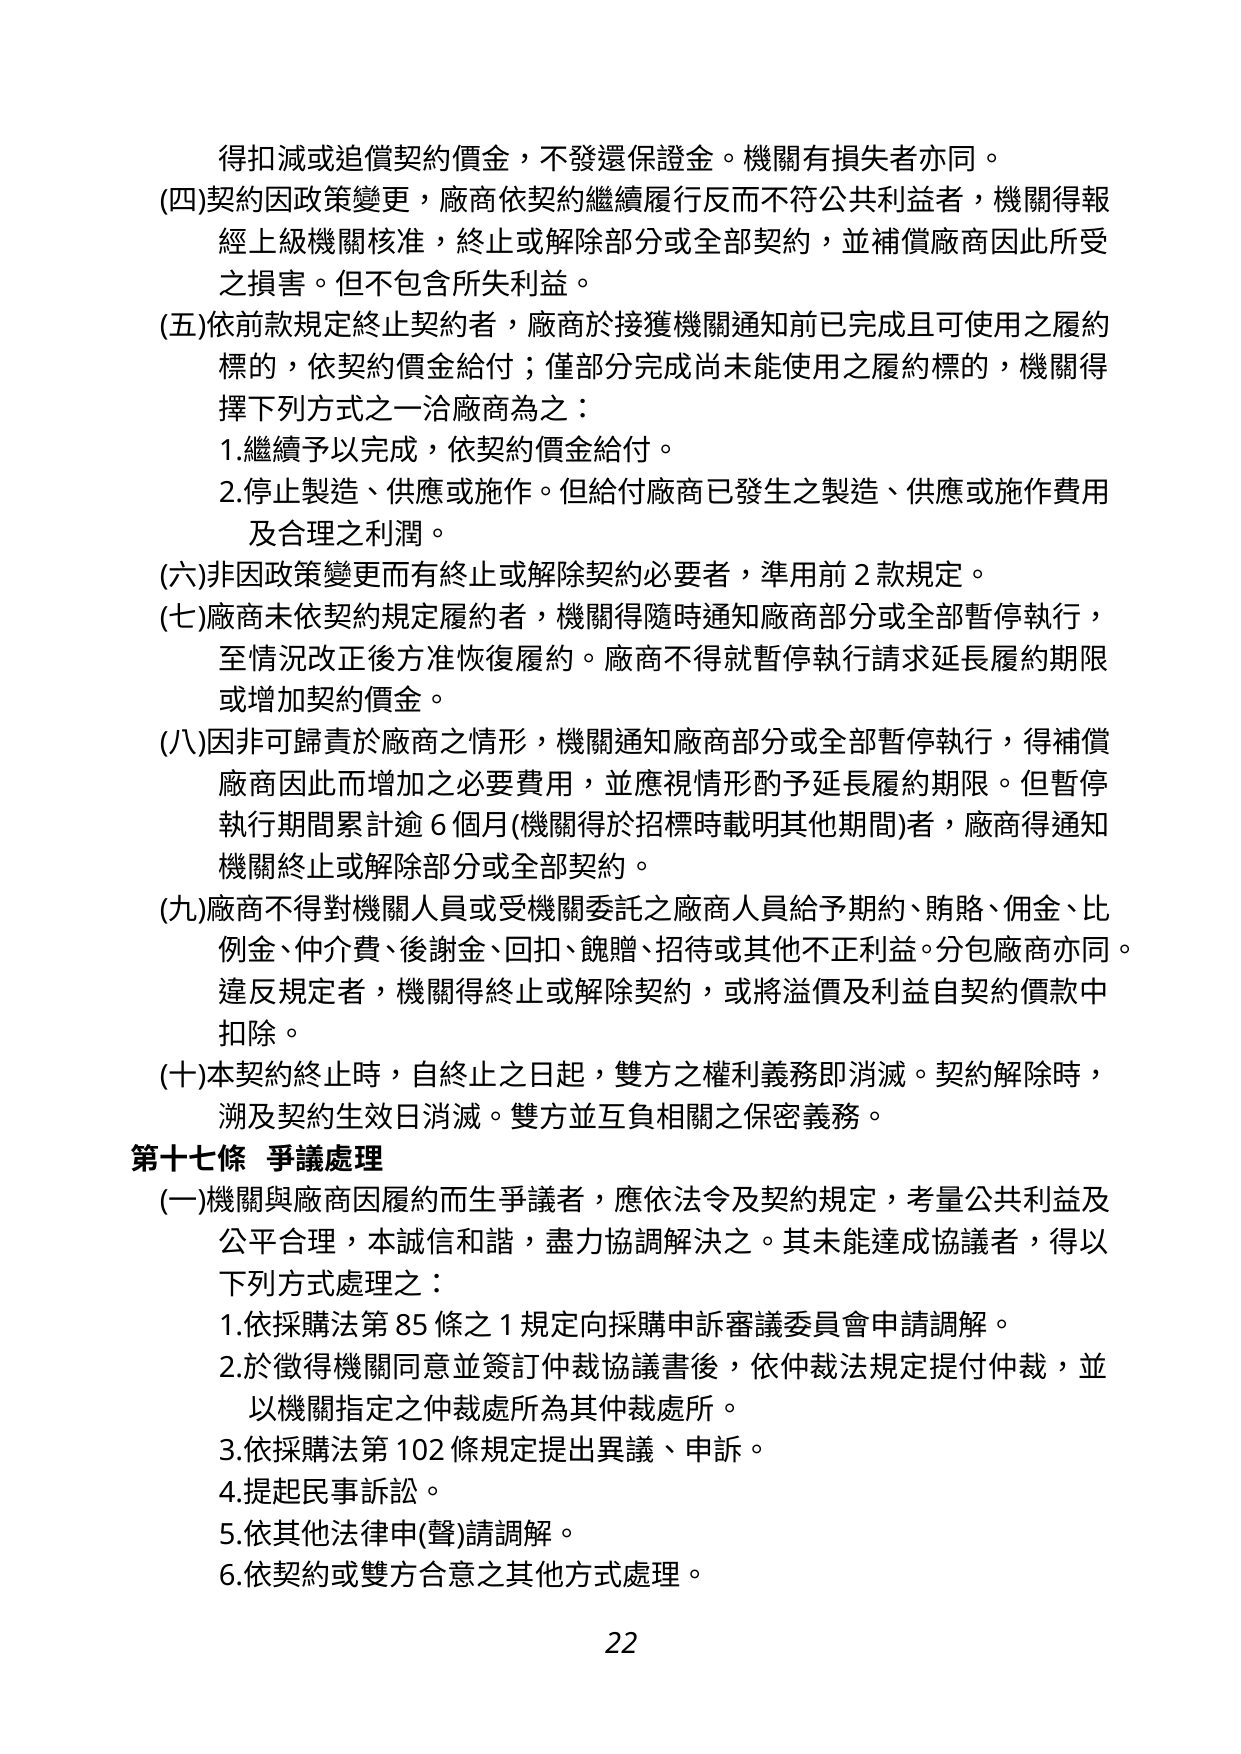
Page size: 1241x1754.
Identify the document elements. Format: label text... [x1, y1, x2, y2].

text 3.依採購法第102條規定提出異議、申訴。 [218, 1427, 1108, 1469]
text 6.依契約或雙方合意之其他方式處理。 [218, 1552, 1108, 1594]
text (七)廠商未依契約規定履約者，機關得隨時通知廠商部分或全部暫停執行，至情況改正後方准恢復履約。廠商不得就暫停執行請求延長履約期限或增加契約價金。 [159, 594, 1110, 719]
text 4.提起民事訴訟。 [218, 1469, 1108, 1511]
text (五)依前款規定終止契約者，廠商於接獲機關通知前已完成且可使用之履約標的，依契約價金給付；僅部分完成尚未能使用之履約標的，機關得擇下列方式之一洽廠商為之： [159, 302, 1110, 427]
text (三)契約經依第1款規定或因可歸責於廠商之事由致終止或解除者，機關得依其所認定之適當方式，自行或洽其他廠商完成被終止或解除之契約；其所增加之費用及損失，由廠商負擔。無洽其他廠商完成之必要者，得扣減或追償契約價金，不發還保證金。機關有損失者亦同。 [159, 136, 1110, 177]
text (六)非因政策變更而有終止或解除契約必要者，準用前2款規定。 [159, 552, 1110, 594]
text 1.繼續予以完成，依契約價金給付。 [218, 427, 1110, 469]
text (九)廠商不得對機關人員或受機關委託之廠商人員給予期約、賄賂、佣金、比例金、仲介費、後謝金、回扣、餽贈、招待或其他不正利益。分包廠商亦同。違反規定者，機關得終止或解除契約，或將溢價及利益自契約價款中扣除。 [159, 886, 1110, 1052]
text (八)因非可歸責於廠商之情形，機關通知廠商部分或全部暫停執行，得補償廠商因此而增加之必要費用，並應視情形酌予延長履約期限。但暫停執行期間累計逾6個月(機關得於招標時載明其他期間)者，廠商得通知機關終止或解除部分或全部契約。 [159, 719, 1110, 886]
text 2.停止製造、供應或施作。但給付廠商已發生之製造、供應或施作費用及合理之利潤。 [218, 469, 1110, 552]
text (四)契約因政策變更，廠商依契約繼續履行反而不符公共利益者，機關得報經上級機關核准，終止或解除部分或全部契約，並補償廠商因此所受之損害。但不包含所失利益。 [159, 177, 1110, 302]
text 2.於徵得機關同意並簽訂仲裁協議書後，依仲裁法規定提付仲裁，並以機關指定之仲裁處所為其仲裁處所。 [218, 1344, 1108, 1427]
text 第十七條 爭議處理 [130, 1136, 1110, 1177]
text 5.依其他法律申(聲)請調解。 [218, 1511, 1108, 1552]
text (一)機關與廠商因履約而生爭議者，應依法令及契約規定，考量公共利益及公平合理，本誠信和諧，盡力協調解決之。其未能達成協議者，得以下列方式處理之： [159, 1177, 1110, 1302]
text 1.依採購法第85條之1規定向採購申訴審議委員會申請調解。 [218, 1302, 1108, 1344]
text (十)本契約終止時，自終止之日起，雙方之權利義務即消滅。契約解除時，溯及契約生效日消滅。雙方並互負相關之保密義務。 [159, 1052, 1110, 1136]
